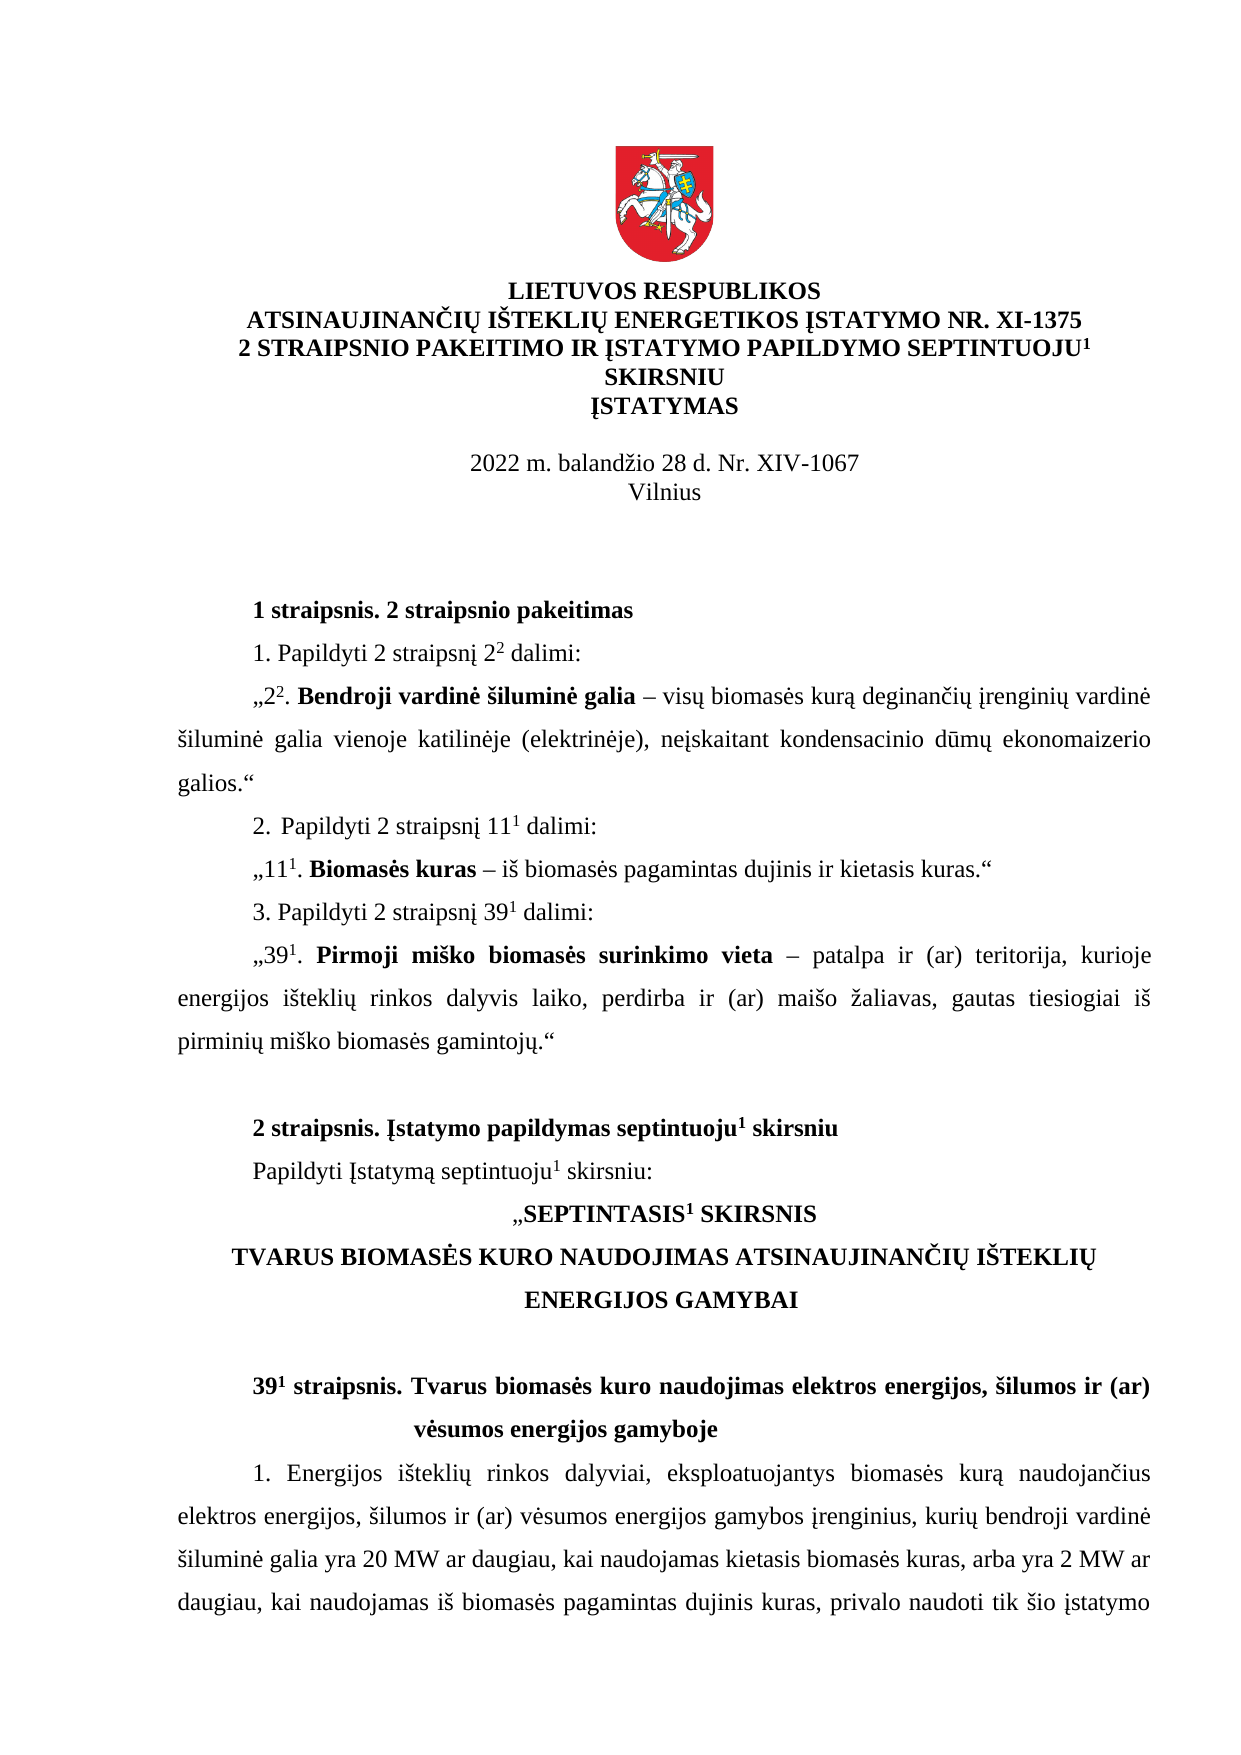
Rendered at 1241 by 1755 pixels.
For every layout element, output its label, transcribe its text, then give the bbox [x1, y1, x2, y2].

text „22. Bendroji vardinė šiluminė galia – visų biomasės kurą deginančių įrenginių vardinė šiluminė galia vienoje katilinėje (elektrinėje), neįskaitant kondensacinio dūmų ekonomaizerio galios.“ [177, 681, 1152, 796]
text 2022 m. balandžio 28 d. Nr. XIV-1067 [177, 448, 1152, 477]
text 1 straipsnis. 2 straipsnio pakeitimas [177, 595, 1152, 624]
text „SEPTINTASIS1 SKIRSNIS [177, 1199, 1152, 1228]
text 391 straipsnis. Tvarus biomasės kuro naudojimas elektros energijos, šilumos ir (ar) vėsumos energijos gamyboje [252, 1371, 1152, 1443]
text TVARUS BIOMASĖS KURO NAUDOJIMAS ATSINAUJINANČIŲ IŠTEKLIŲ ENERGIJOS GAMYBAI [177, 1242, 1152, 1314]
text LIETUVOS RESPUBLIKOS [177, 276, 1152, 305]
text 1. Energijos išteklių rinkos dalyviai, eksploatuojantys biomasės kurą naudojančius elektros energijos, šilumos ir (ar) vėsumos energijos gamybos įrenginius, kurių bendroji vardinė šiluminė galia yra 20 MW ar daugiau, kai naudojamas kietasis biomasės kuras, arba yra 2 MW ar daugiau, kai naudojamas iš biomasės pagamintas dujinis kuras, privalo naudoti tik šio įstatymo [177, 1458, 1152, 1616]
text 2 straipsnis. Įstatymo papildymas septintuoju1 skirsniu [177, 1113, 1152, 1141]
text ATSINAUJINANČIŲ IŠTEKLIŲ ENERGETIKOS ĮSTATYMO NR. XI-1375 2 STRAIPSNIO PAKEITIMO IR ĮSTATYMO PAPILDYMO SEPTINTUOJU1 SKIRSNIU [177, 305, 1152, 391]
text ĮSTATYMAS [177, 391, 1152, 420]
text 3. Papildyti 2 straipsnį 391 dalimi: [177, 897, 1152, 926]
text Papildyti Įstatymą septintuoju1 skirsniu: [177, 1156, 1152, 1184]
text „111. Biomasės kuras – iš biomasės pagamintas dujinis ir kietasis kuras.“ [177, 854, 1152, 883]
text „391. Pirmoji miško biomasės surinkimo vieta – patalpa ir (ar) teritorija, kurioje energijos išteklių rinkos dalyvis laiko, perdirba ir (ar) maišo žaliavas, gautas tiesiogiai iš pirminių miško biomasės gamintojų.“ [177, 940, 1152, 1055]
text 2. Papildyti 2 straipsnį 111 dalimi: [177, 811, 1152, 839]
text Vilnius [177, 477, 1152, 506]
text 1. Papildyti 2 straipsnį 22 dalimi: [177, 638, 1152, 667]
